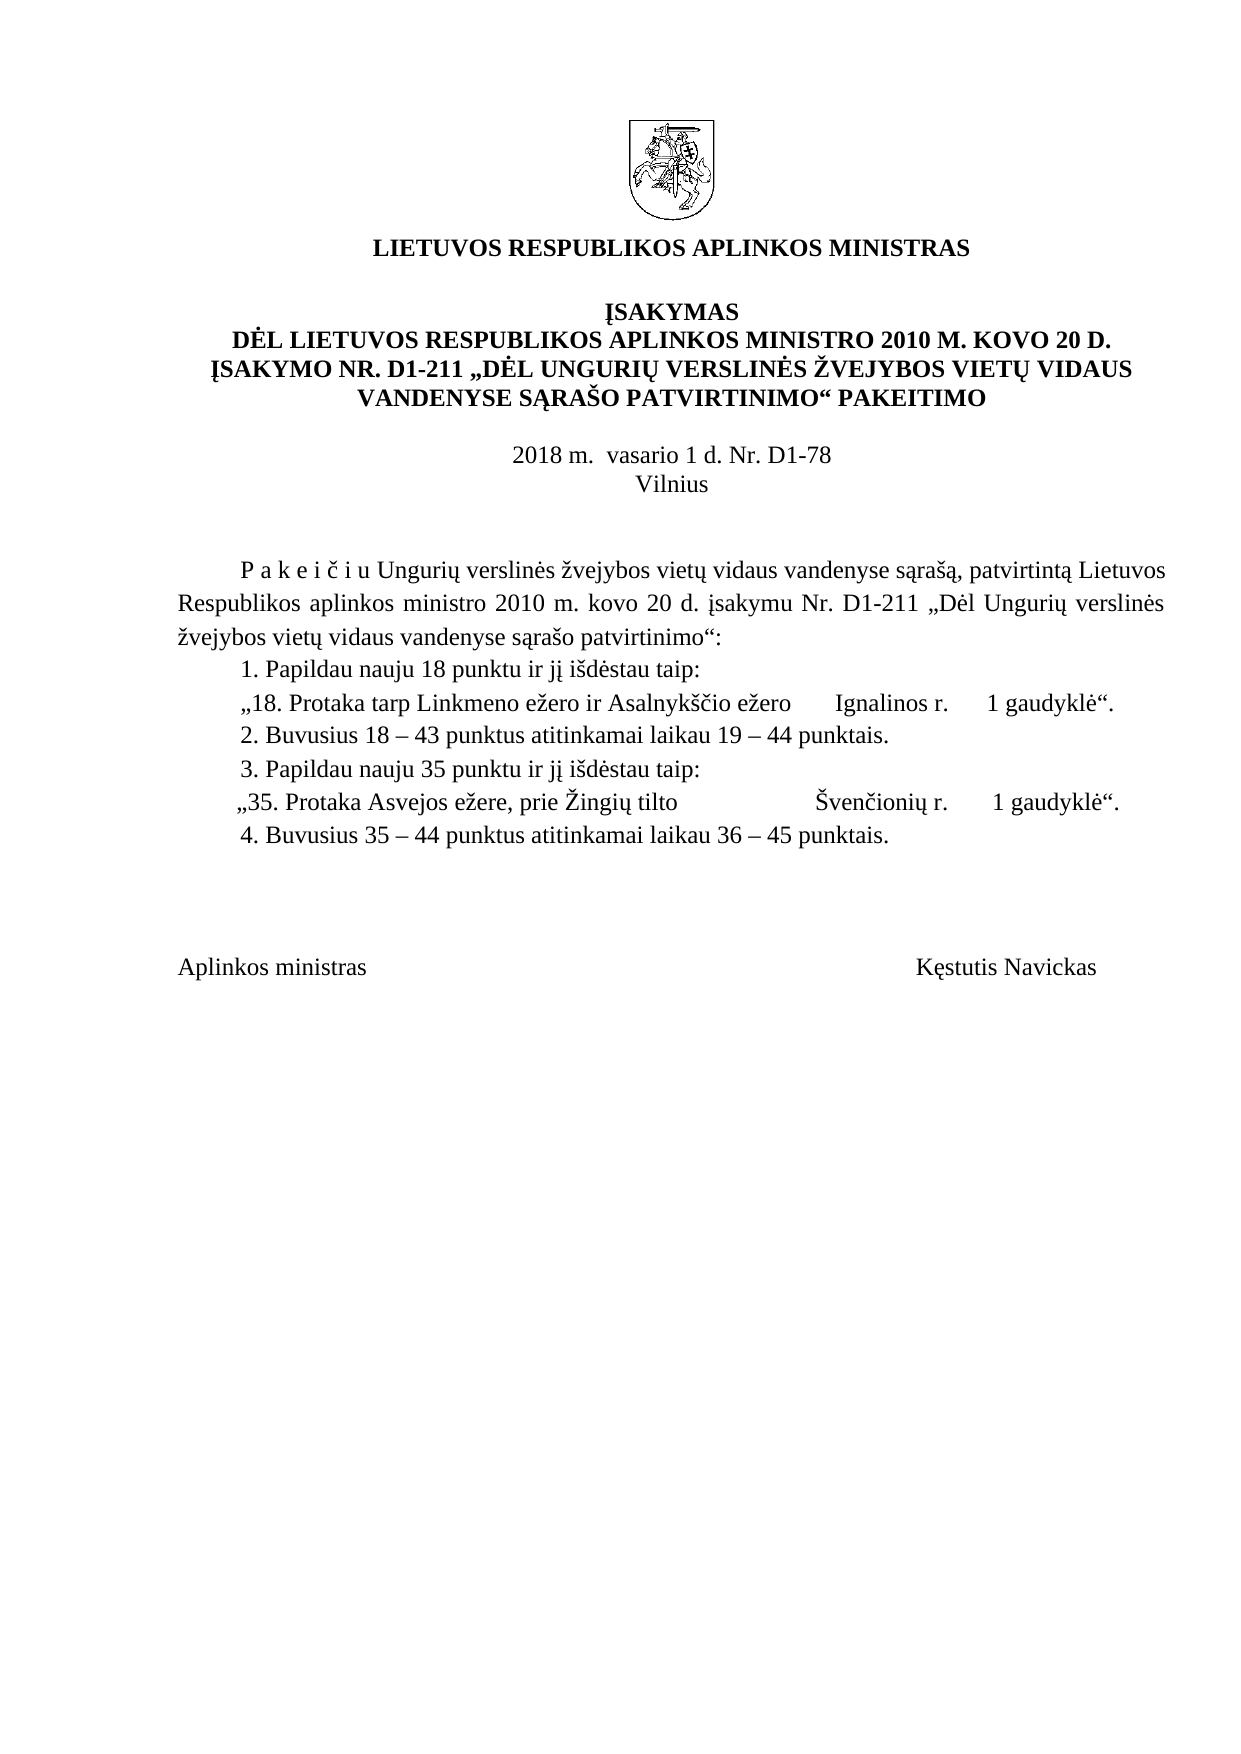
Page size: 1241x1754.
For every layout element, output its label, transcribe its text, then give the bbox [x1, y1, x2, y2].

text 1. Papildau nauju 18 punktu ir jį išdėstau taip: [177, 654, 1166, 683]
text P a k e i č i u Ungurių verslinės žvejybos vietų vidaus vandenyse sąrašą, patvirtintą Lietuvos Respublikos aplinkos ministro 2010 m. kovo 20 d. įsakymu Nr. D1-211 „Dėl Ungurių verslinės žvejybos vietų vidaus vandenyse sąrašo patvirtinimo“: [177, 556, 1166, 650]
text LIETUVOS RESPUBLIKOS APLINKOS MINISTRAS [177, 233, 1166, 262]
text Vilnius [177, 469, 1166, 498]
text 4. Buvusius 35 – 44 punktus atitinkamai laikau 36 – 45 punktais. [177, 820, 1166, 848]
text 2018 m. vasario 1 d. Nr. D1-78 [177, 441, 1166, 469]
text ĮSAKYMAS [177, 297, 1166, 326]
text 3. Papildau nauju 35 punktu ir jį išdėstau taip: [177, 754, 1166, 782]
text „18. Protaka tarp Linkmeno ežero ir Asalnykščio ežero Ignalinos r. 1 gaudyklė“. [177, 688, 1166, 716]
text 2. Buvusius 18 – 43 punktus atitinkamai laikau 19 – 44 punktais. [177, 721, 1166, 749]
text „35. Protaka Asvejos ežere, prie Žingių tilto Švenčionių r. 1 gaudyklė“. [177, 787, 1166, 815]
text DĖL LIETUVOS RESPUBLIKOS APLINKOS MINISTRO 2010 M. KOVO 20 D. ĮSAKYMO NR. D1-211 „DĖL UNGURIŲ VERSLINĖS ŽVEJYBOS VIETŲ VIDAUS VANDENYSE SĄRAŠO PATVIRTINIMO“ PAKEITIMO [177, 326, 1166, 412]
text Aplinkos ministras Kęstutis Navickas [177, 952, 1154, 981]
